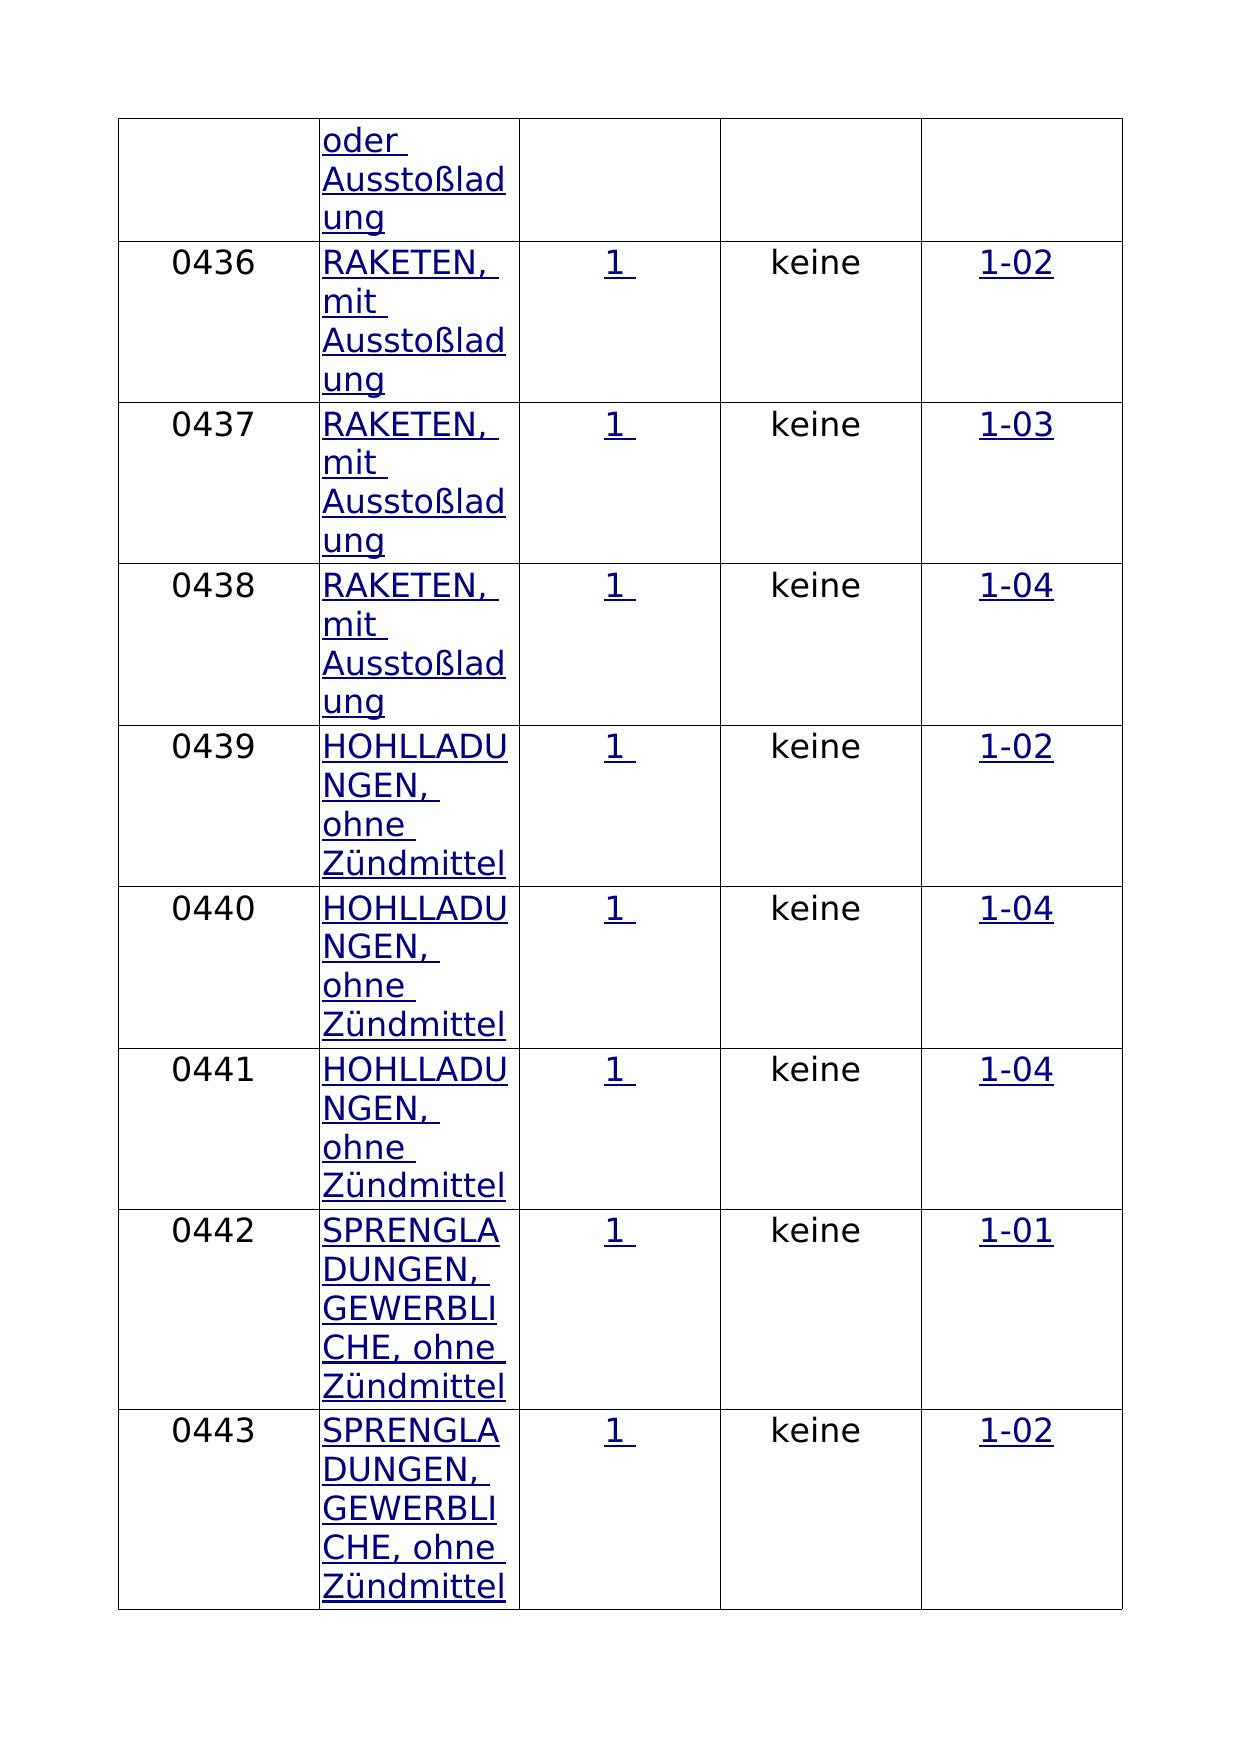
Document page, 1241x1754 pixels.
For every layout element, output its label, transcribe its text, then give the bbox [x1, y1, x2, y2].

table_cell 1-02 [922, 726, 1122, 886]
table_cell 1-02 [922, 1410, 1122, 1609]
table_cell 0437 [119, 403, 319, 563]
table_cell 0442 [119, 1210, 319, 1409]
table_cell 1 [520, 726, 720, 886]
table_cell 1-02 [922, 242, 1122, 402]
table_cell keine [721, 242, 921, 402]
table_cell 1 [520, 564, 720, 725]
table_cell keine [721, 564, 921, 725]
table_cell keine [721, 403, 921, 563]
table_cell RAKETEN, mit Ausstoßladung [320, 242, 519, 402]
table_cell 1 [520, 242, 720, 402]
table_cell HOHLLADUNGEN, ohne Zündmittel [320, 887, 519, 1047]
table_cell 0441 [119, 1049, 319, 1209]
table_cell 1 [520, 403, 720, 563]
table_cell keine [721, 887, 921, 1047]
table_cell keine [721, 1210, 921, 1409]
table_cell keine [721, 1410, 921, 1609]
table_cell [721, 119, 921, 241]
table_cell 0436 [119, 242, 319, 402]
table_cell 1 [520, 1210, 720, 1409]
table_cell [119, 119, 319, 241]
table_cell 0438 [119, 564, 319, 725]
table_cell HOHLLADUNGEN, ohne Zündmittel [320, 1049, 519, 1209]
table_cell [922, 119, 1122, 241]
table_cell 1-03 [922, 403, 1122, 563]
table_cell RAKETEN, mit Ausstoßladung [320, 403, 519, 563]
table_cell HOHLLADUNGEN, ohne Zündmittel [320, 726, 519, 886]
table_cell 1-04 [922, 1049, 1122, 1209]
table_cell oder Ausstoßladung [320, 119, 519, 241]
table_cell SPRENGLADUNGEN, GEWERBLICHE, ohne Zündmittel [320, 1210, 519, 1409]
table_cell keine [721, 1049, 921, 1209]
table_cell 1-01 [922, 1210, 1122, 1409]
table_cell SPRENGLADUNGEN, GEWERBLICHE, ohne Zündmittel [320, 1410, 519, 1609]
table_cell keine [721, 726, 921, 886]
table_cell [520, 119, 720, 241]
table_cell 1 [520, 887, 720, 1047]
table_cell 0440 [119, 887, 319, 1047]
table_cell 1 [520, 1410, 720, 1609]
table_cell 1-04 [922, 564, 1122, 725]
table_cell 0443 [119, 1410, 319, 1609]
table_cell 1 [520, 1049, 720, 1209]
table_cell 1-04 [922, 887, 1122, 1047]
table_cell 0439 [119, 726, 319, 886]
table_cell RAKETEN, mit Ausstoßladung [320, 564, 519, 725]
